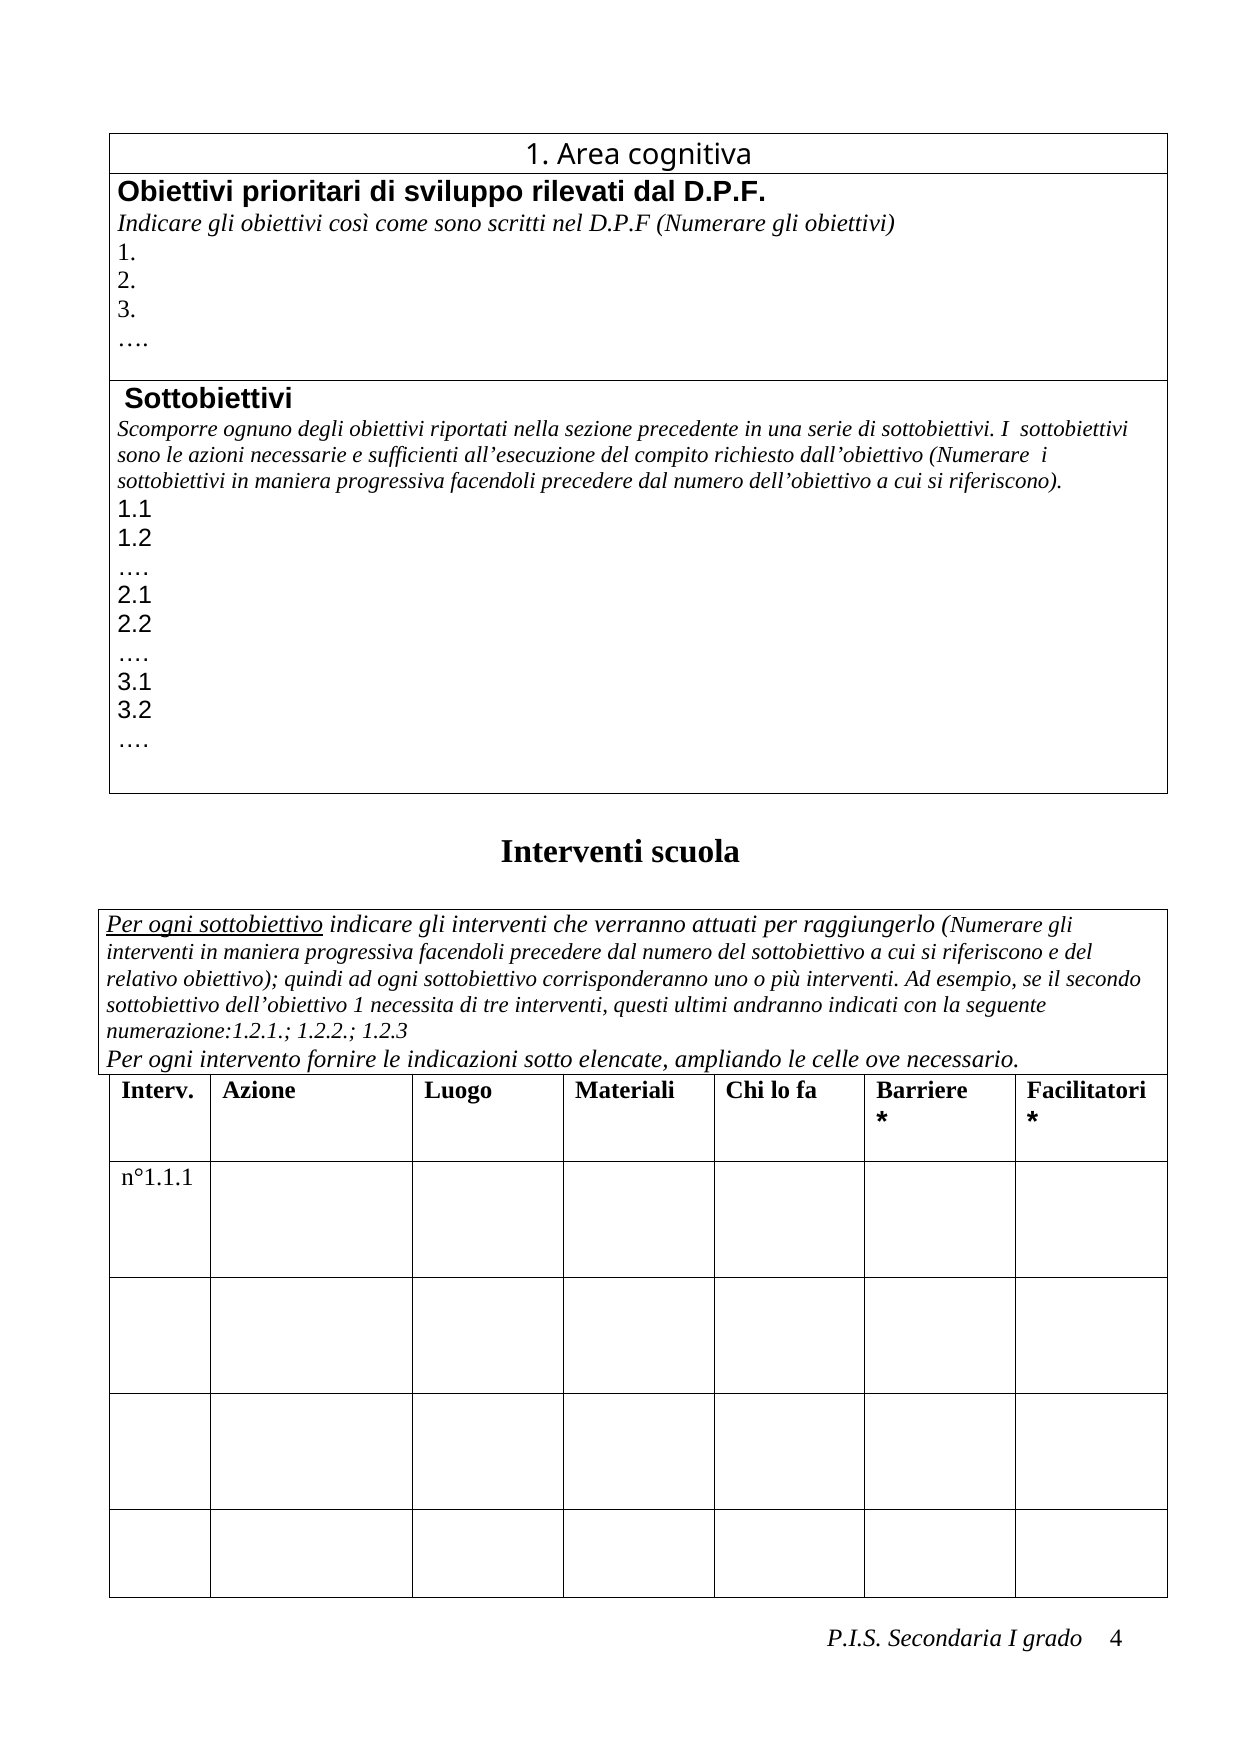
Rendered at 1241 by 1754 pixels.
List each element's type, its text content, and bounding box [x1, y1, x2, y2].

table_cell [564, 1394, 714, 1509]
table_cell [99, 1075, 109, 1161]
table_cell [110, 1278, 210, 1393]
table_cell [413, 1510, 563, 1597]
table_cell [715, 1162, 864, 1277]
table_cell [564, 1278, 714, 1393]
table_cell [564, 1510, 714, 1597]
table_header 1. Area cognitiva [110, 134, 1167, 173]
table_cell [99, 1161, 109, 1277]
table_cell [1016, 1394, 1167, 1509]
table_cell [99, 1509, 109, 1597]
table_cell Barriere * [865, 1075, 1015, 1161]
table_cell [99, 1277, 109, 1393]
table_cell [865, 1510, 1015, 1597]
table_cell [211, 1394, 412, 1509]
table_header Per ogni sottobiettivo indicare gli interventi che verranno attuati per raggiungerlo (Numerare gli interventi in maniera progressiva facendoli precedere dal numero del sottobiettivo a cui si riferiscono e del relativo obiettivo); quindi ad ogni sottobiettivo corrisponderanno uno o più interventi. Ad esempio, se il secondo sottobiettivo dell’obiettivo 1 necessita di tre interventi, questi ultimi andranno indicati con la seguente numerazione:1.2.1.; 1.2.2.; 1.2.3 Per ogni intervento fornire le indicazioni sotto elencate, ampliando le celle ove necessario. [99, 910, 1167, 1074]
table_cell [715, 1394, 864, 1509]
table_cell [1016, 1278, 1167, 1393]
table_cell [865, 1278, 1015, 1393]
table_cell Sottobiettivi Scomporre ognuno degli obiettivi riportati nella sezione precedente in una serie di sottobiettivi. I sottobiettivi sono le azioni necessarie e sufficienti all’esecuzione del compito richiesto dall’obiettivo (Numerare i sottobiettivi in maniera progressiva facendoli precedere dal numero dell’obiettivo a cui si riferiscono). 1.1 1.2 …. 2.1 2.2 …. 3.1 3.2 …. [110, 381, 1167, 792]
table_cell Interv. [110, 1075, 210, 1161]
text Interventi scuola [118, 832, 1122, 870]
table_cell Obiettivi prioritari di sviluppo rilevati dal D.P.F. Indicare gli obiettivi così come sono scritti nel D.P.F (Numerare gli obiettivi) 1. 2. 3. …. [110, 174, 1167, 380]
table_cell Chi lo fa [715, 1075, 864, 1161]
table_cell Facilitatori* [1016, 1075, 1167, 1161]
table_cell [564, 1162, 714, 1277]
table_cell n°1.1.1 [110, 1162, 210, 1277]
table_cell [715, 1278, 864, 1393]
table_cell [413, 1394, 563, 1509]
table_cell [865, 1162, 1015, 1277]
table_cell Azione [211, 1075, 412, 1161]
table_cell [413, 1162, 563, 1277]
table_cell [99, 1393, 109, 1509]
table_cell [211, 1510, 412, 1597]
table_cell [1016, 1162, 1167, 1277]
table_cell [110, 1394, 210, 1509]
table_cell [1016, 1510, 1167, 1597]
table_cell [865, 1394, 1015, 1509]
table_cell Luogo [413, 1075, 563, 1161]
table_cell [715, 1510, 864, 1597]
table_cell [211, 1162, 412, 1277]
table_cell [413, 1278, 563, 1393]
table_cell [211, 1278, 412, 1393]
table_cell [110, 1510, 210, 1597]
table_cell Materiali [564, 1075, 714, 1161]
